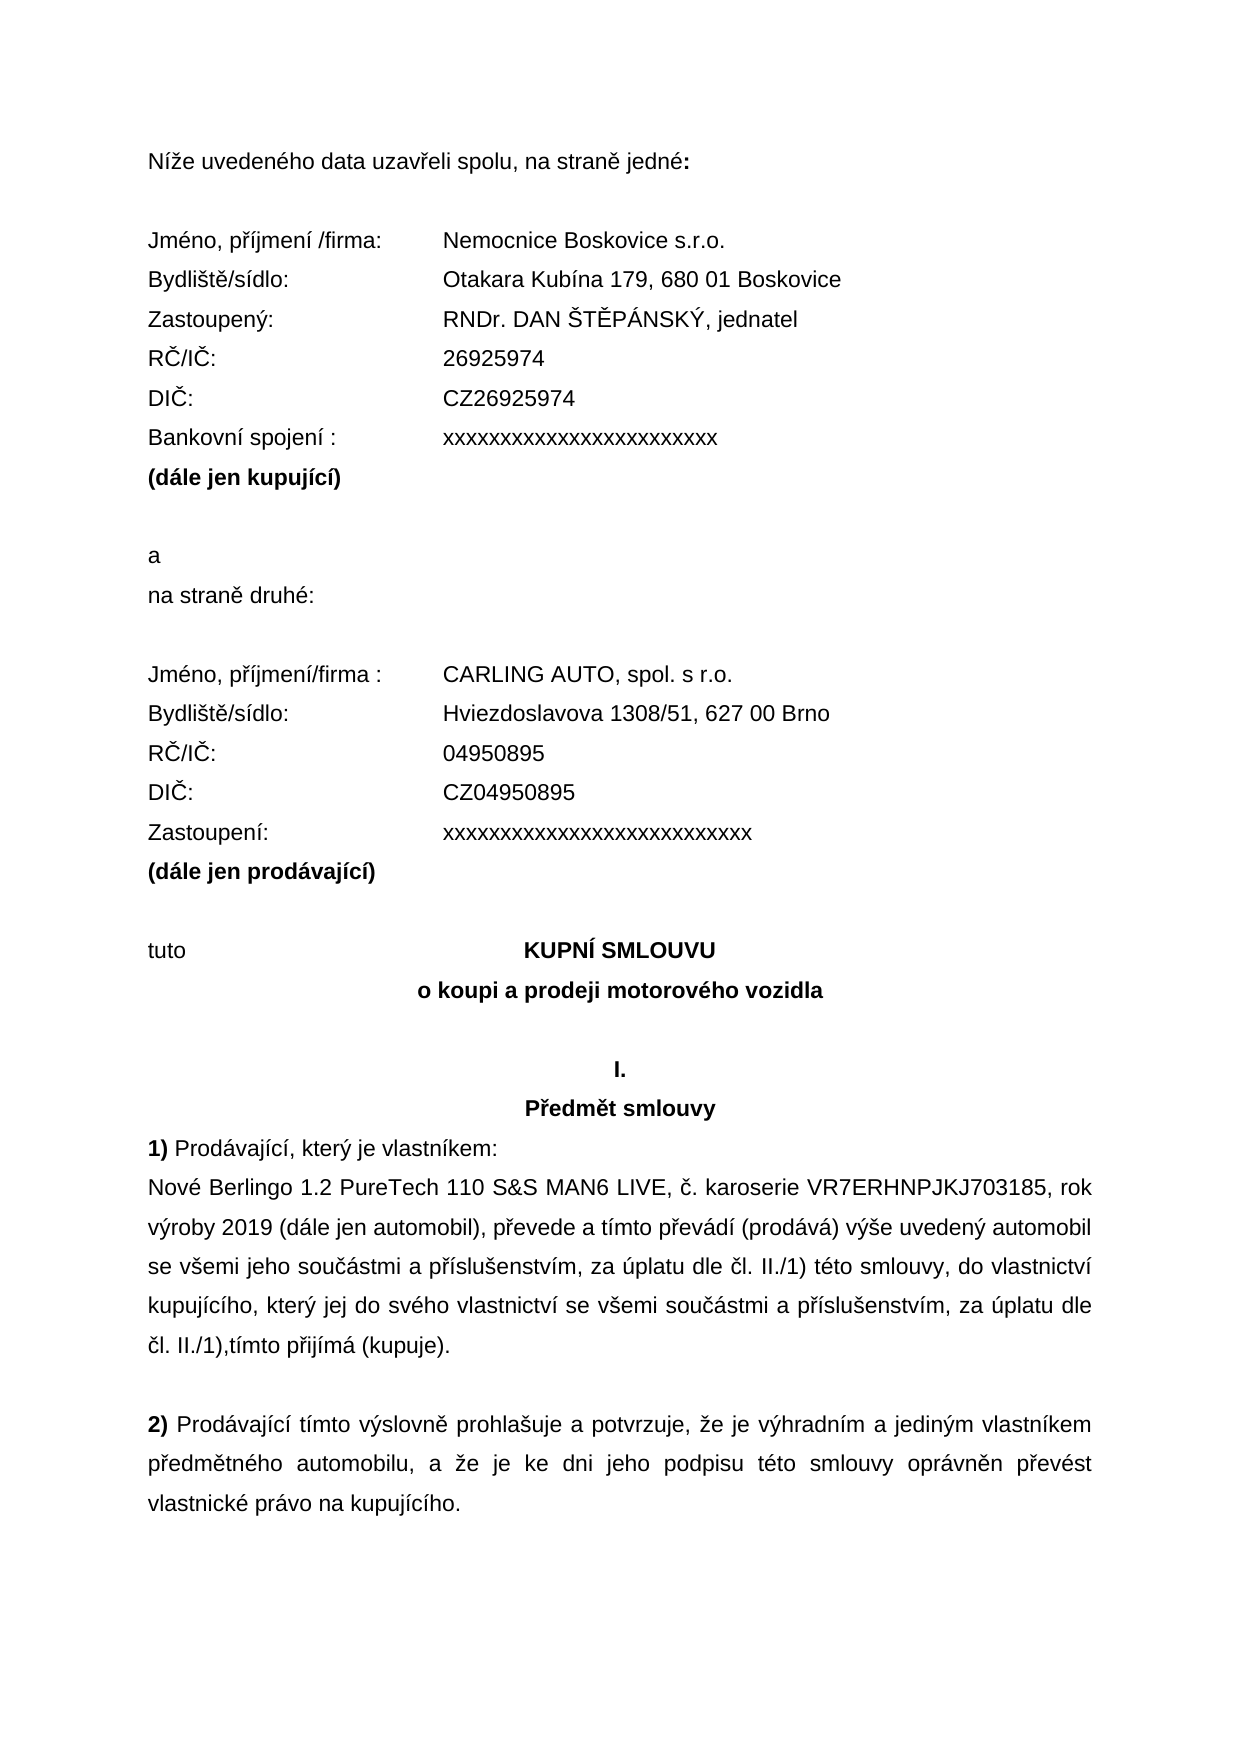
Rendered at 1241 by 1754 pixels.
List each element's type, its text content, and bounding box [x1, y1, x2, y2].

text Jméno, příjmení /firma: Nemocnice Boskovice s.r.o. [148, 227, 1093, 253]
text I. [148, 1056, 1093, 1082]
text 2) Prodávající tímto výslovně prohlašuje a potvrzuje, že je výhradním a jediným vlastníkem předmětného automobilu, a že je ke dni jeho podpisu této smlouvy oprávněn převést vlastnické právo na kupujícího. [148, 1411, 1093, 1516]
text Bydliště/sídlo: Hviezdoslavova 1308/51, 627 00 Brno [148, 700, 1093, 727]
text Bydliště/sídlo: Otakara Kubína 179, 680 01 Boskovice [148, 266, 1093, 292]
text Bankovní spojení : xxxxxxxxxxxxxxxxxxxxxxxx [148, 424, 1093, 450]
text na straně druhé: [148, 582, 1093, 608]
text Jméno, příjmení/firma : CARLING AUTO, spol. s r.o. [148, 661, 1093, 687]
text RČ/IČ: 26925974 [148, 345, 1093, 371]
text o koupi a prodeji motorového vozidla [148, 977, 1093, 1003]
text Zastoupený: RNDr. DAN ŠTĚPÁNSKÝ, jednatel [148, 306, 1093, 332]
text Zastoupení: xxxxxxxxxxxxxxxxxxxxxxxxxxx [148, 819, 1093, 845]
text a [148, 542, 1093, 569]
text Předmět smlouvy [148, 1095, 1093, 1121]
text 1) Prodávající, který je vlastníkem: [148, 1134, 1093, 1161]
text Nové Berlingo 1.2 PureTech 110 S&S MAN6 LIVE, č. karoserie VR7ERHNPJKJ703185, rok výroby 2019 (dále jen automobil), převede a tímto převádí (prodává) výše uvedený automobil se všemi jeho součástmi a příslušenstvím, za úplatu dle čl. II./1) této smlouvy, do vlastnictví kupujícího, který jej do svého vlastnictví se všemi součástmi a příslušenstvím, za úplatu dle čl. II./1),tímto přijímá (kupuje). [148, 1174, 1093, 1358]
text RČ/IČ: 04950895 [148, 740, 1093, 766]
text (dále jen kupující) [148, 463, 1093, 490]
text (dále jen prodávající) [148, 858, 1093, 884]
text DIČ: CZ26925974 [148, 384, 1093, 411]
text tuto KUPNÍ SMLOUVU [148, 937, 1093, 963]
text Níže uvedeného data uzavřeli spolu, na straně jedné: [148, 148, 1093, 174]
text DIČ: CZ04950895 [148, 779, 1093, 806]
